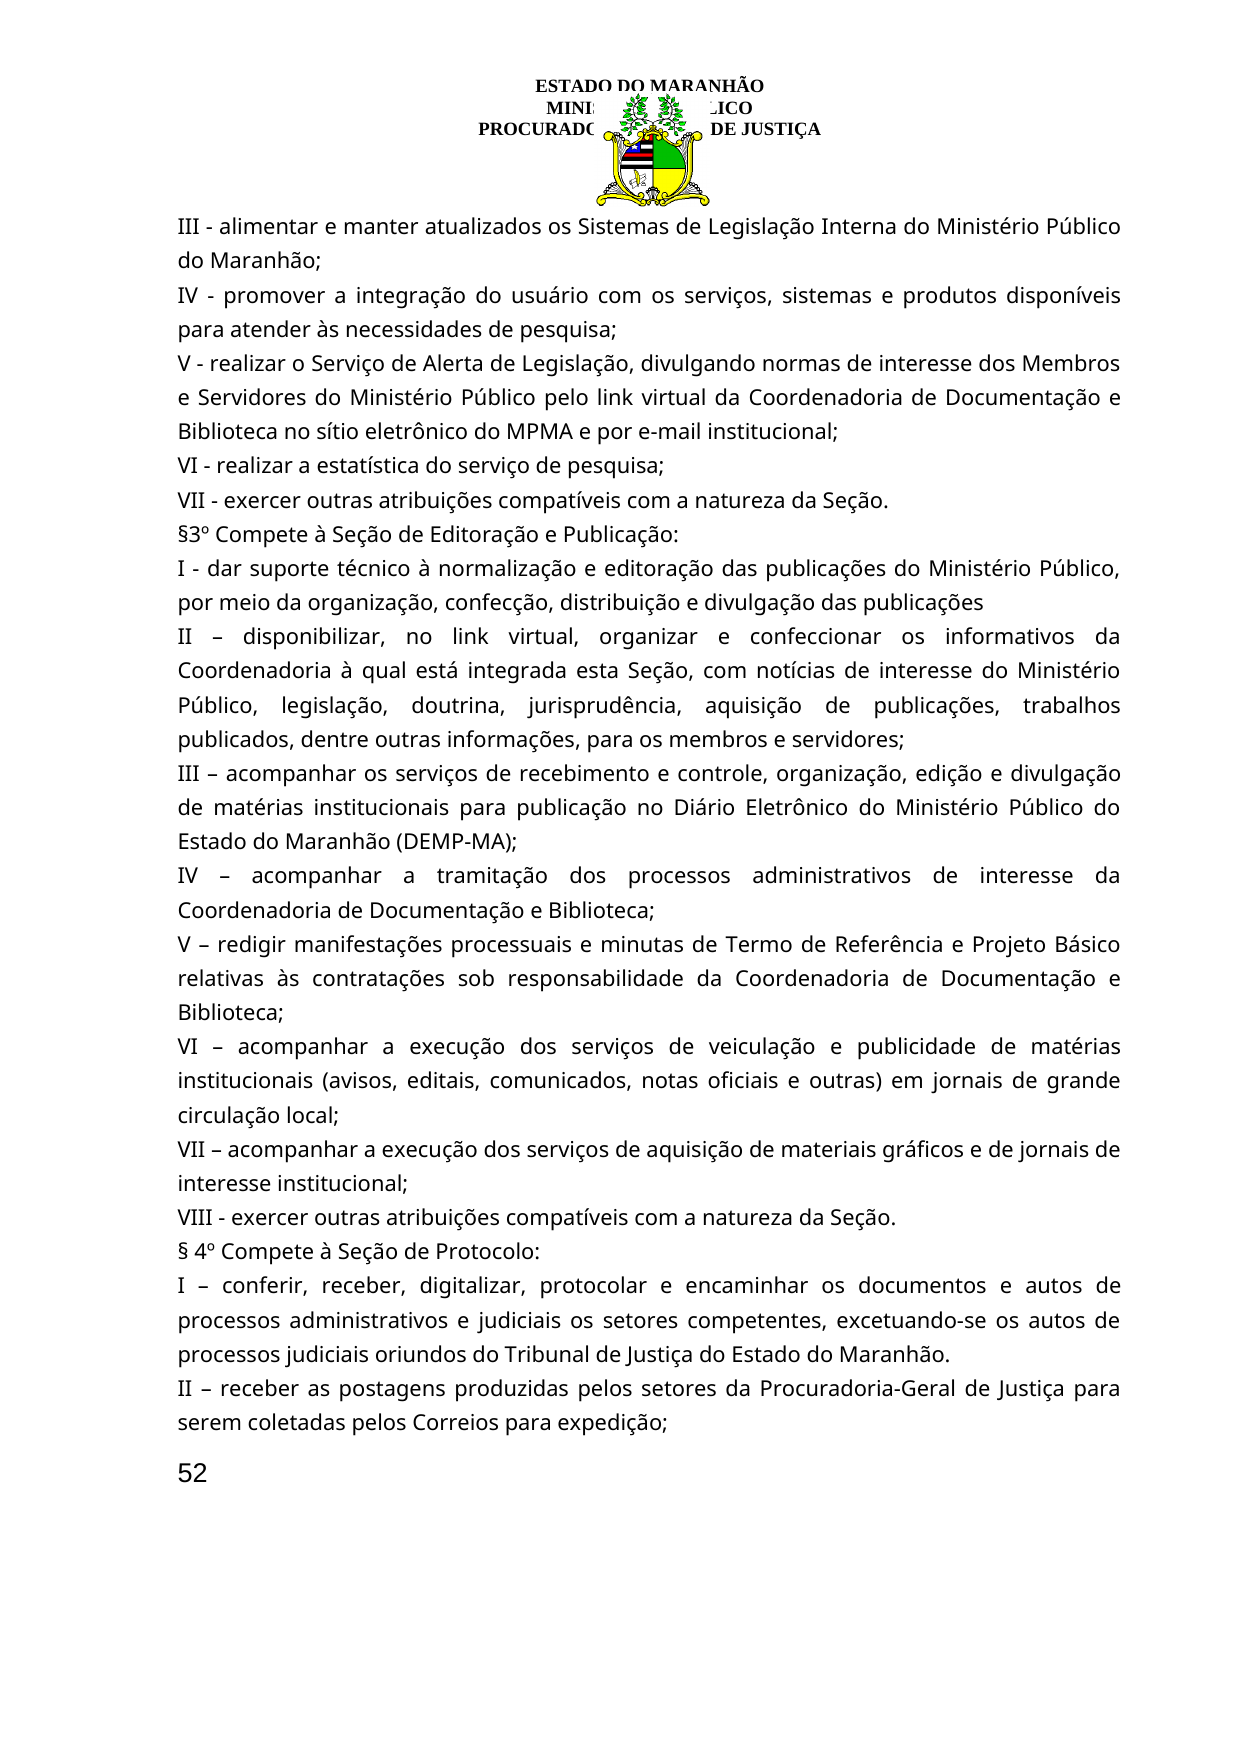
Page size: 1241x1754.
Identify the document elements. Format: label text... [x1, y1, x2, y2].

text IV - promover a integração do usuário com os serviços, sistemas e produtos disponíveis para atender às necessidades de pesquisa; [177, 280, 1122, 344]
text VIII - exercer outras atribuições compatíveis com a natureza da Seção. [177, 1202, 1122, 1232]
text VII - exercer outras atribuições compatíveis com a natureza da Seção. [177, 485, 1122, 514]
text I - dar suporte técnico à normalização e editoração das publicações do Ministério Público, por meio da organização, confecção, distribuição e divulgação das publicações [177, 553, 1122, 617]
text VI - realizar a estatística do serviço de pesquisa; [177, 451, 1122, 480]
text VI – acompanhar a execução dos serviços de veiculação e publicidade de matérias institucionais (avisos, editais, comunicados, notas oficiais e outras) em jornais de grande circulação local; [177, 1031, 1122, 1129]
text V – redigir manifestações processuais e minutas de Termo de Referência e Projeto Básico relativas às contratações sob responsabilidade da Coordenadoria de Documentação e Biblioteca; [177, 929, 1122, 1027]
text IV – acompanhar a tramitação dos processos administrativos de interesse da Coordenadoria de Documentação e Biblioteca; [177, 861, 1122, 924]
text VII – acompanhar a execução dos serviços de aquisição de materiais gráficos e de jornais de interesse institucional; [177, 1134, 1122, 1198]
text II – receber as postagens produzidas pelos setores da Procuradoria-Geral de Justiça para serem coletadas pelos Correios para expedição; [177, 1373, 1122, 1437]
text I – conferir, receber, digitalizar, protocolar e encaminhar os documentos e autos de processos administrativos e judiciais os setores competentes, excetuando-se os autos de processos judiciais oriundos do Tribunal de Justiça do Estado do Maranhão. [177, 1271, 1122, 1369]
text V - realizar o Serviço de Alerta de Legislação, divulgando normas de interesse dos Membros e Servidores do Ministério Público pelo link virtual da Coordenadoria de Documentação e Biblioteca no sítio eletrônico do MPMA e por e-mail institucional; [177, 348, 1122, 446]
text II – disponibilizar, no link virtual, organizar e confeccionar os informativos da Coordenadoria à qual está integrada esta Seção, com notícias de interesse do Ministério Público, legislação, doutrina, jurisprudência, aquisição de publicações, trabalhos publicados, dentre outras informações, para os membros e servidores; [177, 621, 1122, 754]
text §3º Compete à Seção de Editoração e Publicação: [177, 519, 1122, 549]
text § 4º Compete à Seção de Protocolo: [177, 1236, 1122, 1266]
text III - alimentar e manter atualizados os Sistemas de Legislação Interna do Ministério Público do Maranhão; [177, 161, 1122, 275]
text III – acompanhar os serviços de recebimento e controle, organização, edição e divulgação de matérias institucionais para publicação no Diário Eletrônico do Ministério Público do Estado do Maranhão (DEMP-MA); [177, 758, 1122, 856]
